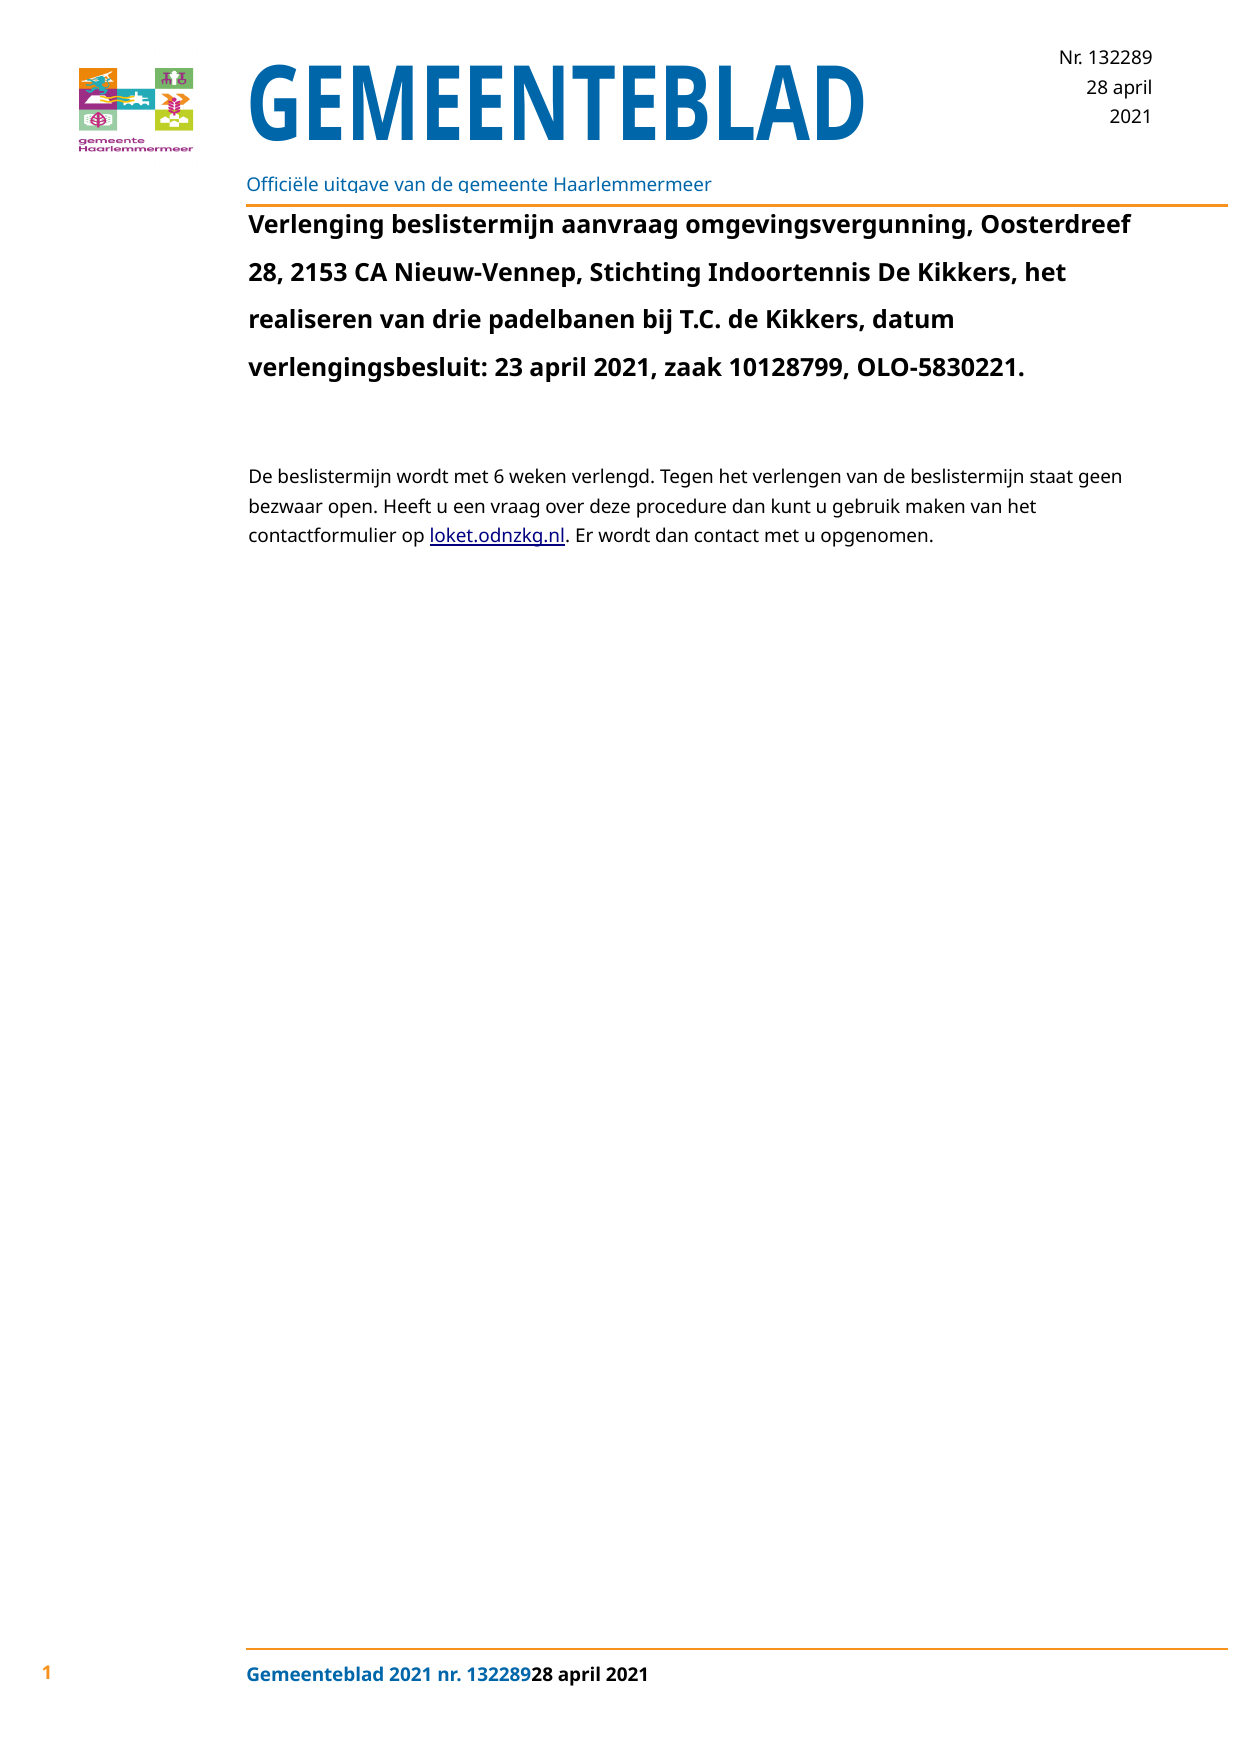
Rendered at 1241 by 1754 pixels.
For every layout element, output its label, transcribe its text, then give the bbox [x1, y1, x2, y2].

text Verlenging beslistermijn aanvraag omgevingsvergunning, Oosterdreef 28, 2153 CA Nieuw-Vennep, Stichting Indoortennis De Kikkers, het realiseren van drie padelbanen bij T.C. de Kikkers, datum verlengingsbesluit: 23 april 2021, zaak 10128799, OLO-5830221. [248, 207, 1152, 384]
picture [41, 47, 231, 172]
text De beslistermijn wordt met 6 weken verlengd. Tegen het verlengen van de beslistermijn staat geen bezwaar open. Heeft u een vraag over deze procedure dan kunt u gebruik maken van het contactformulier op loket.odnzkg.nl. Er wordt dan contact met u opgenomen. [248, 463, 1152, 548]
